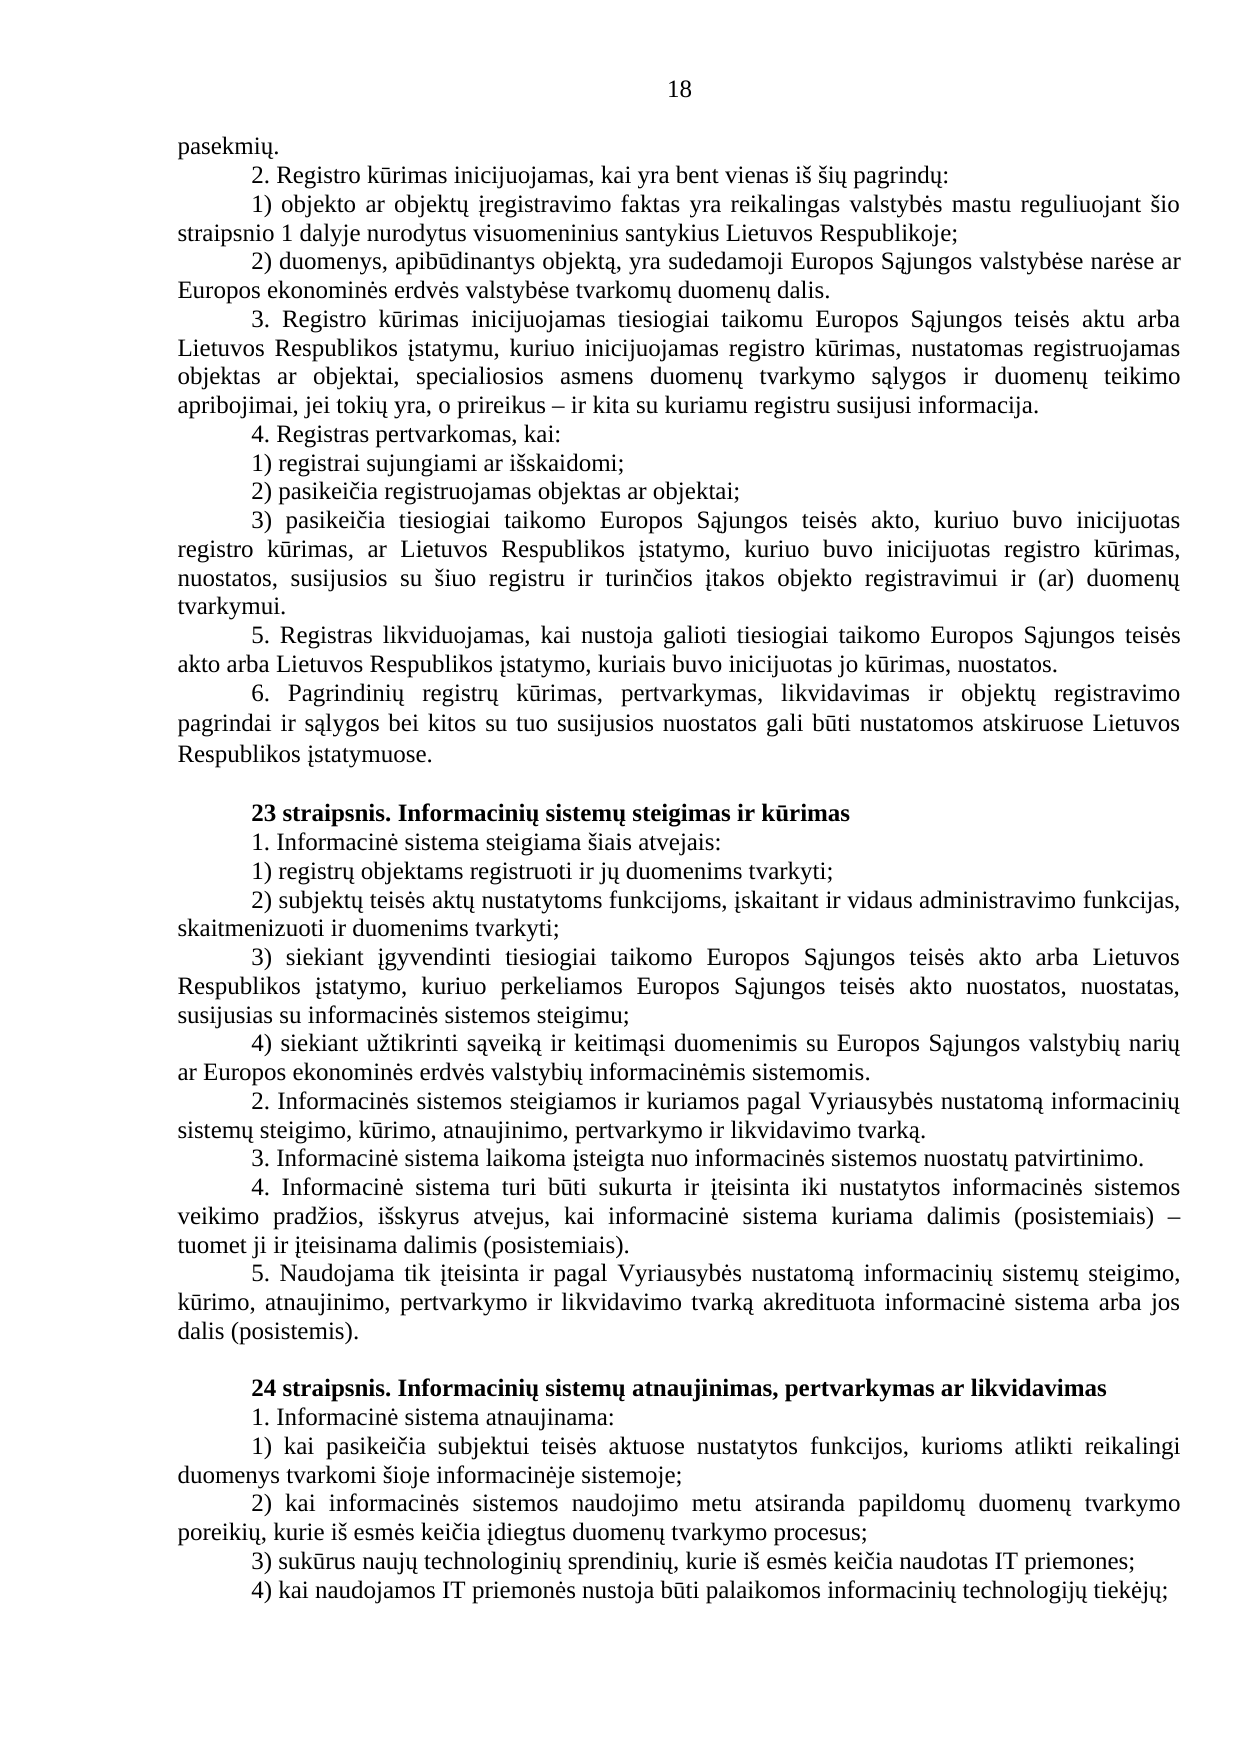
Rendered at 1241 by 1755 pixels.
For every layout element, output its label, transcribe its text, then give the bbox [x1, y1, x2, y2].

text 3) siekiant įgyvendinti tiesiogiai taikomo Europos Sąjungos teisės akto arba Lietuvos Respublikos įstatymo, kuriuo perkeliamos Europos Sąjungos teisės akto nuostatos, nuostatas, susijusias su informacinės sistemos steigimu; [177, 942, 1181, 1028]
text 24 straipsnis. Informacinių sistemų atnaujinimas, pertvarkymas ar likvidavimas [177, 1373, 1181, 1402]
text 1) kai pasikeičia subjektui teisės aktuose nustatytos funkcijos, kurioms atlikti reikalingi duomenys tvarkomi šioje informacinėje sistemoje; [177, 1431, 1181, 1488]
text 2) kai informacinės sistemos naudojimo metu atsiranda papildomų duomenų tvarkymo poreikių, kurie iš esmės keičia įdiegtus duomenų tvarkymo procesus; [177, 1488, 1181, 1546]
text 5. Registras likviduojamas, kai nustoja galioti tiesiogiai taikomo Europos Sąjungos teisės akto arba Lietuvos Respublikos įstatymo, kuriais buvo inicijuotas jo kūrimas, nuostatos. [177, 620, 1181, 678]
text 4. Registras pertvarkomas, kai: [177, 419, 1181, 448]
text 1. Informacinė sistema atnaujinama: [177, 1402, 1181, 1431]
text 3. Informacinė sistema laikoma įsteigta nuo informacinės sistemos nuostatų patvirtinimo. [177, 1143, 1181, 1172]
text 1. Informacinė sistema steigiama šiais atvejais: [177, 827, 1181, 856]
text 3. Registro kūrimas inicijuojamas tiesiogiai taikomu Europos Sąjungos teisės aktu arba Lietuvos Respublikos įstatymu, kuriuo inicijuojamas registro kūrimas, nustatomas registruojamas objektas ar objektai, specialiosios asmens duomenų tvarkymo sąlygos ir duomenų teikimo apribojimai, jei tokių yra, o prireikus – ir kita su kuriamu registru susijusi informacija. [177, 304, 1181, 419]
text 2. Registro kūrimas inicijuojamas, kai yra bent vienas iš šių pagrindų: [177, 160, 1181, 189]
text pasekmių. [177, 131, 1181, 160]
text 2. Informacinės sistemos steigiamos ir kuriamos pagal Vyriausybės nustatomą informacinių sistemų steigimo, kūrimo, atnaujinimo, pertvarkymo ir likvidavimo tvarką. [177, 1086, 1181, 1143]
text 3) sukūrus naujų technologinių sprendinių, kurie iš esmės keičia naudotas IT priemones; [177, 1546, 1181, 1575]
text 2) duomenys, apibūdinantys objektą, yra sudedamoji Europos Sąjungos valstybėse narėse ar Europos ekonominės erdvės valstybėse tvarkomų duomenų dalis. [177, 246, 1181, 304]
text 4. Informacinė sistema turi būti sukurta ir įteisinta iki nustatytos informacinės sistemos veikimo pradžios, išskyrus atvejus, kai informacinė sistema kuriama dalimis (posistemiais) – tuomet ji ir įteisinama dalimis (posistemiais). [177, 1172, 1181, 1258]
text 5. Naudojama tik įteisinta ir pagal Vyriausybės nustatomą informacinių sistemų steigimo, kūrimo, atnaujinimo, pertvarkymo ir likvidavimo tvarką akredituota informacinė sistema arba jos dalis (posistemis). [177, 1258, 1181, 1345]
text 1) registrų objektams registruoti ir jų duomenims tvarkyti; [177, 856, 1181, 885]
text 4) kai naudojamos IT priemonės nustoja būti palaikomos informacinių technologijų tiekėjų; [177, 1575, 1181, 1603]
text 4) siekiant užtikrinti sąveiką ir keitimąsi duomenimis su Europos Sąjungos valstybių narių ar Europos ekonominės erdvės valstybių informacinėmis sistemomis. [177, 1028, 1181, 1086]
text 1) objekto ar objektų įregistravimo faktas yra reikalingas valstybės mastu reguliuojant šio straipsnio 1 dalyje nurodytus visuomeninius santykius Lietuvos Respublikoje; [177, 189, 1181, 246]
text 1) registrai sujungiami ar išskaidomi; [177, 448, 1181, 476]
text 2) pasikeičia registruojamas objektas ar objektai; [177, 476, 1181, 505]
text 2) subjektų teisės aktų nustatytoms funkcijoms, įskaitant ir vidaus administravimo funkcijas, skaitmenizuoti ir duomenims tvarkyti; [177, 885, 1181, 942]
text 23 straipsnis. Informacinių sistemų steigimas ir kūrimas [177, 798, 1181, 827]
text 3) pasikeičia tiesiogiai taikomo Europos Sąjungos teisės akto, kuriuo buvo inicijuotas registro kūrimas, ar Lietuvos Respublikos įstatymo, kuriuo buvo inicijuotas registro kūrimas, nuostatos, susijusios su šiuo registru ir turinčios įtakos objekto registravimui ir (ar) duomenų tvarkymui. [177, 505, 1181, 620]
text 6. Pagrindinių registrų kūrimas, pertvarkymas, likvidavimas ir objektų registravimo pagrindai ir sąlygos bei kitos su tuo susijusios nuostatos gali būti nustatomos atskiruose Lietuvos Respublikos įstatymuose. [177, 678, 1181, 768]
